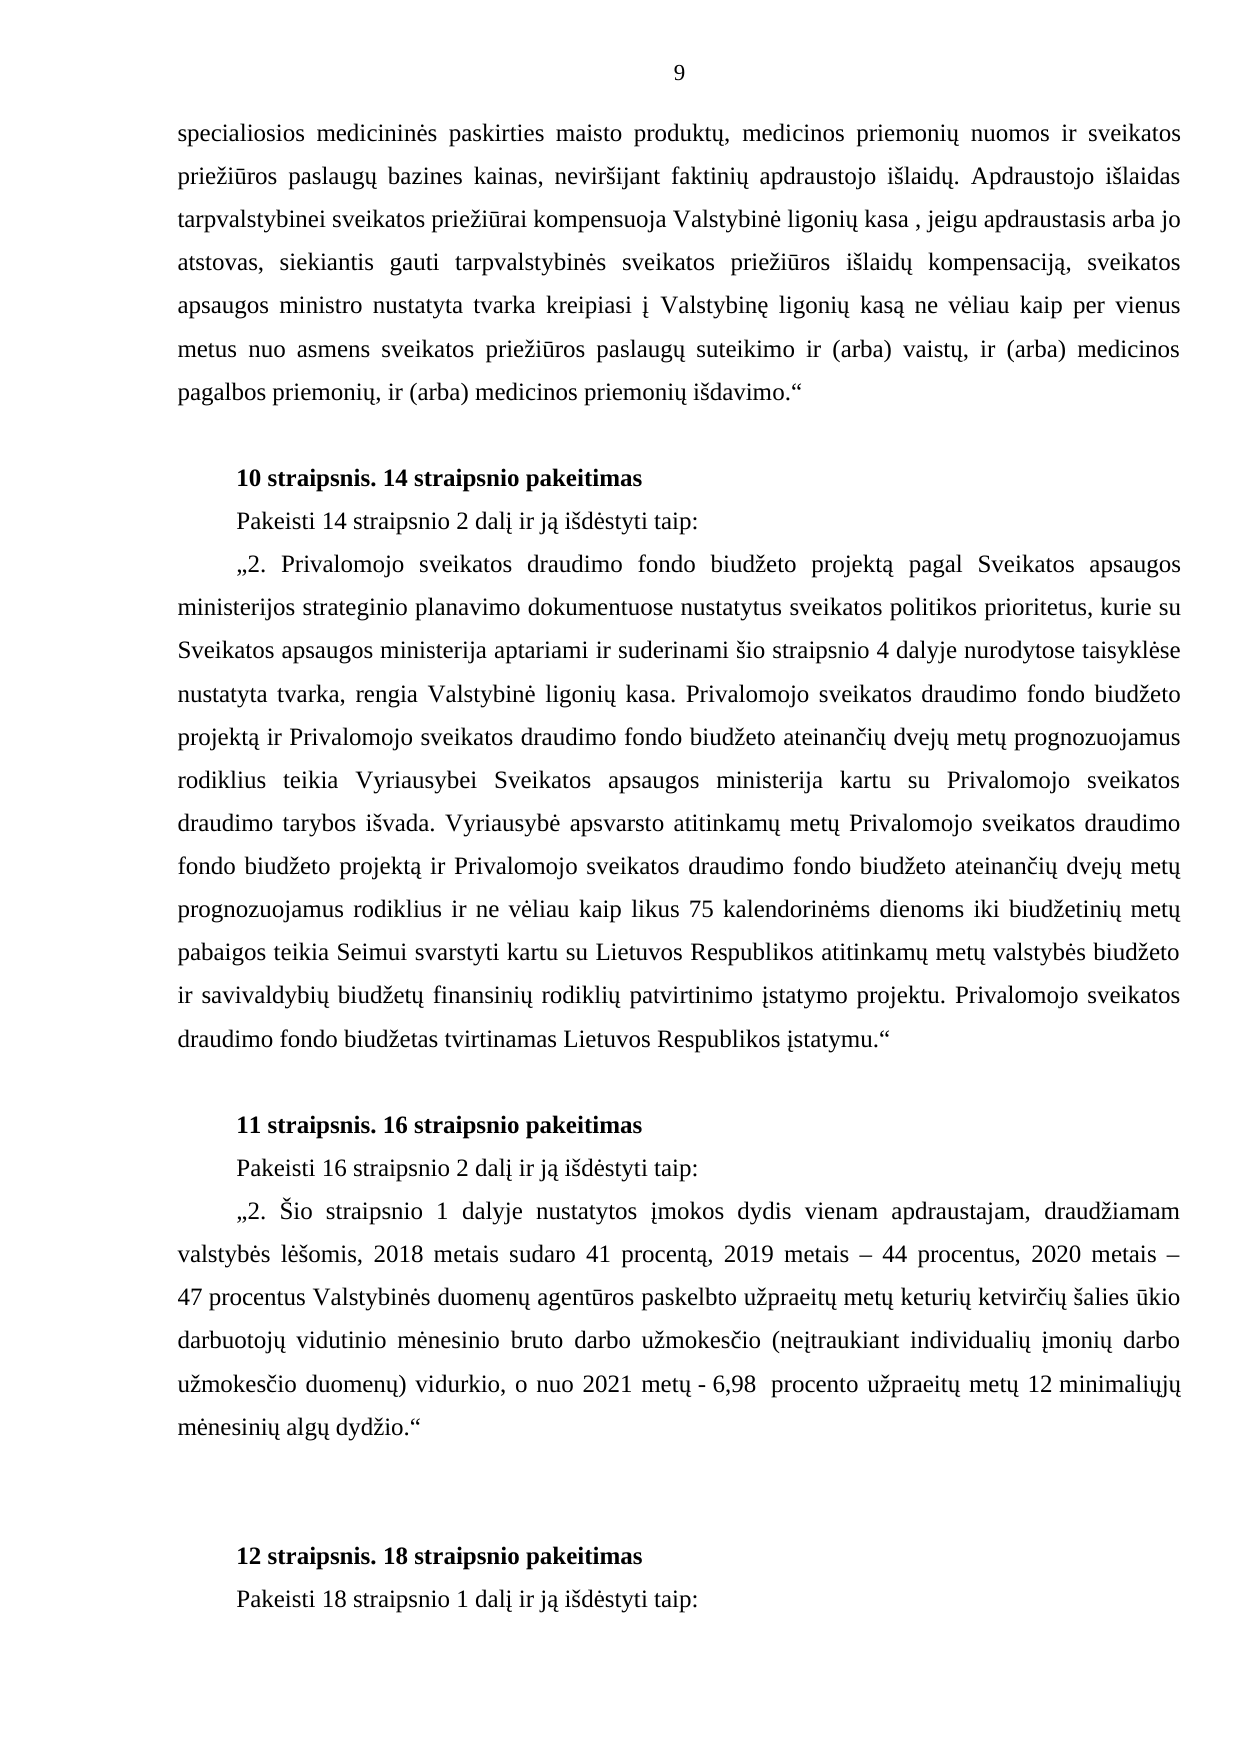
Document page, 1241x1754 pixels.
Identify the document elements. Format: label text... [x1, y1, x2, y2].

text „2. Šio straipsnio 1 dalyje nustatytos įmokos dydis vienam apdraustajam, draudžiamam valstybės lėšomis, 2018 metais sudaro 41 procentą, 2019 metais – 44 procentus, 2020 metais – 47 procentus Valstybinės duomenų agentūros paskelbto užpraeitų metų keturių ketvirčių šalies ūkio darbuotojų vidutinio mėnesinio bruto darbo užmokesčio (neįtraukiant individualių įmonių darbo užmokesčio duomenų) vidurkio, o nuo 2021 metų - 6,98 procento užpraeitų metų 12 minimaliųjų mėnesinių algų dydžio.“ [177, 1196, 1181, 1441]
text Pakeisti 18 straipsnio 1 dalį ir ją išdėstyti taip: [177, 1584, 1181, 1613]
text Pakeisti 16 straipsnio 2 dalį ir ją išdėstyti taip: [177, 1153, 1181, 1182]
text 10 straipsnis. 14 straipsnio pakeitimas [177, 463, 1181, 492]
text 12 straipsnis. 18 straipsnio pakeitimas [177, 1541, 1181, 1570]
text Pakeisti 14 straipsnio 2 dalį ir ją išdėstyti taip: [177, 506, 1181, 535]
text 11 straipsnis. 16 straipsnio pakeitimas [177, 1110, 1181, 1139]
text „2. Privalomojo sveikatos draudimo fondo biudžeto projektą pagal Sveikatos apsaugos ministerijos strateginio planavimo dokumentuose nustatytus sveikatos politikos prioritetus, kurie su Sveikatos apsaugos ministerija aptariami ir suderinami šio straipsnio 4 dalyje nurodytose taisyklėse nustatyta tvarka, rengia Valstybinė ligonių kasa. Privalomojo sveikatos draudimo fondo biudžeto projektą ir Privalomojo sveikatos draudimo fondo biudžeto ateinančių dvejų metų prognozuojamus rodiklius teikia Vyriausybei Sveikatos apsaugos ministerija kartu su Privalomojo sveikatos draudimo tarybos išvada. Vyriausybė apsvarsto atitinkamų metų Privalomojo sveikatos draudimo fondo biudžeto projektą ir Privalomojo sveikatos draudimo fondo biudžeto ateinančių dvejų metų prognozuojamus rodiklius ir ne vėliau kaip likus 75 kalendorinėms dienoms iki biudžetinių metų pabaigos teikia Seimui svarstyti kartu su Lietuvos Respublikos atitinkamų metų valstybės biudžeto ir savivaldybių biudžetų finansinių rodiklių patvirtinimo įstatymo projektu. Privalomojo sveikatos draudimo fondo biudžetas tvirtinamas Lietuvos Respublikos įstatymu.“ [177, 549, 1181, 1052]
text specialiosios medicininės paskirties maisto produktų, medicinos priemonių nuomos ir sveikatos priežiūros paslaugų bazines kainas, neviršijant faktinių apdraustojo išlaidų. Apdraustojo išlaidas tarpvalstybinei sveikatos priežiūrai kompensuoja Valstybinė ligonių kasa , jeigu apdraustasis arba jo atstovas, siekiantis gauti tarpvalstybinės sveikatos priežiūros išlaidų kompensaciją, sveikatos apsaugos ministro nustatyta tvarka kreipiasi į Valstybinę ligonių kasą ne vėliau kaip per vienus metus nuo asmens sveikatos priežiūros paslaugų suteikimo ir (arba) vaistų, ir (arba) medicinos pagalbos priemonių, ir (arba) medicinos priemonių išdavimo.“ [177, 118, 1181, 406]
